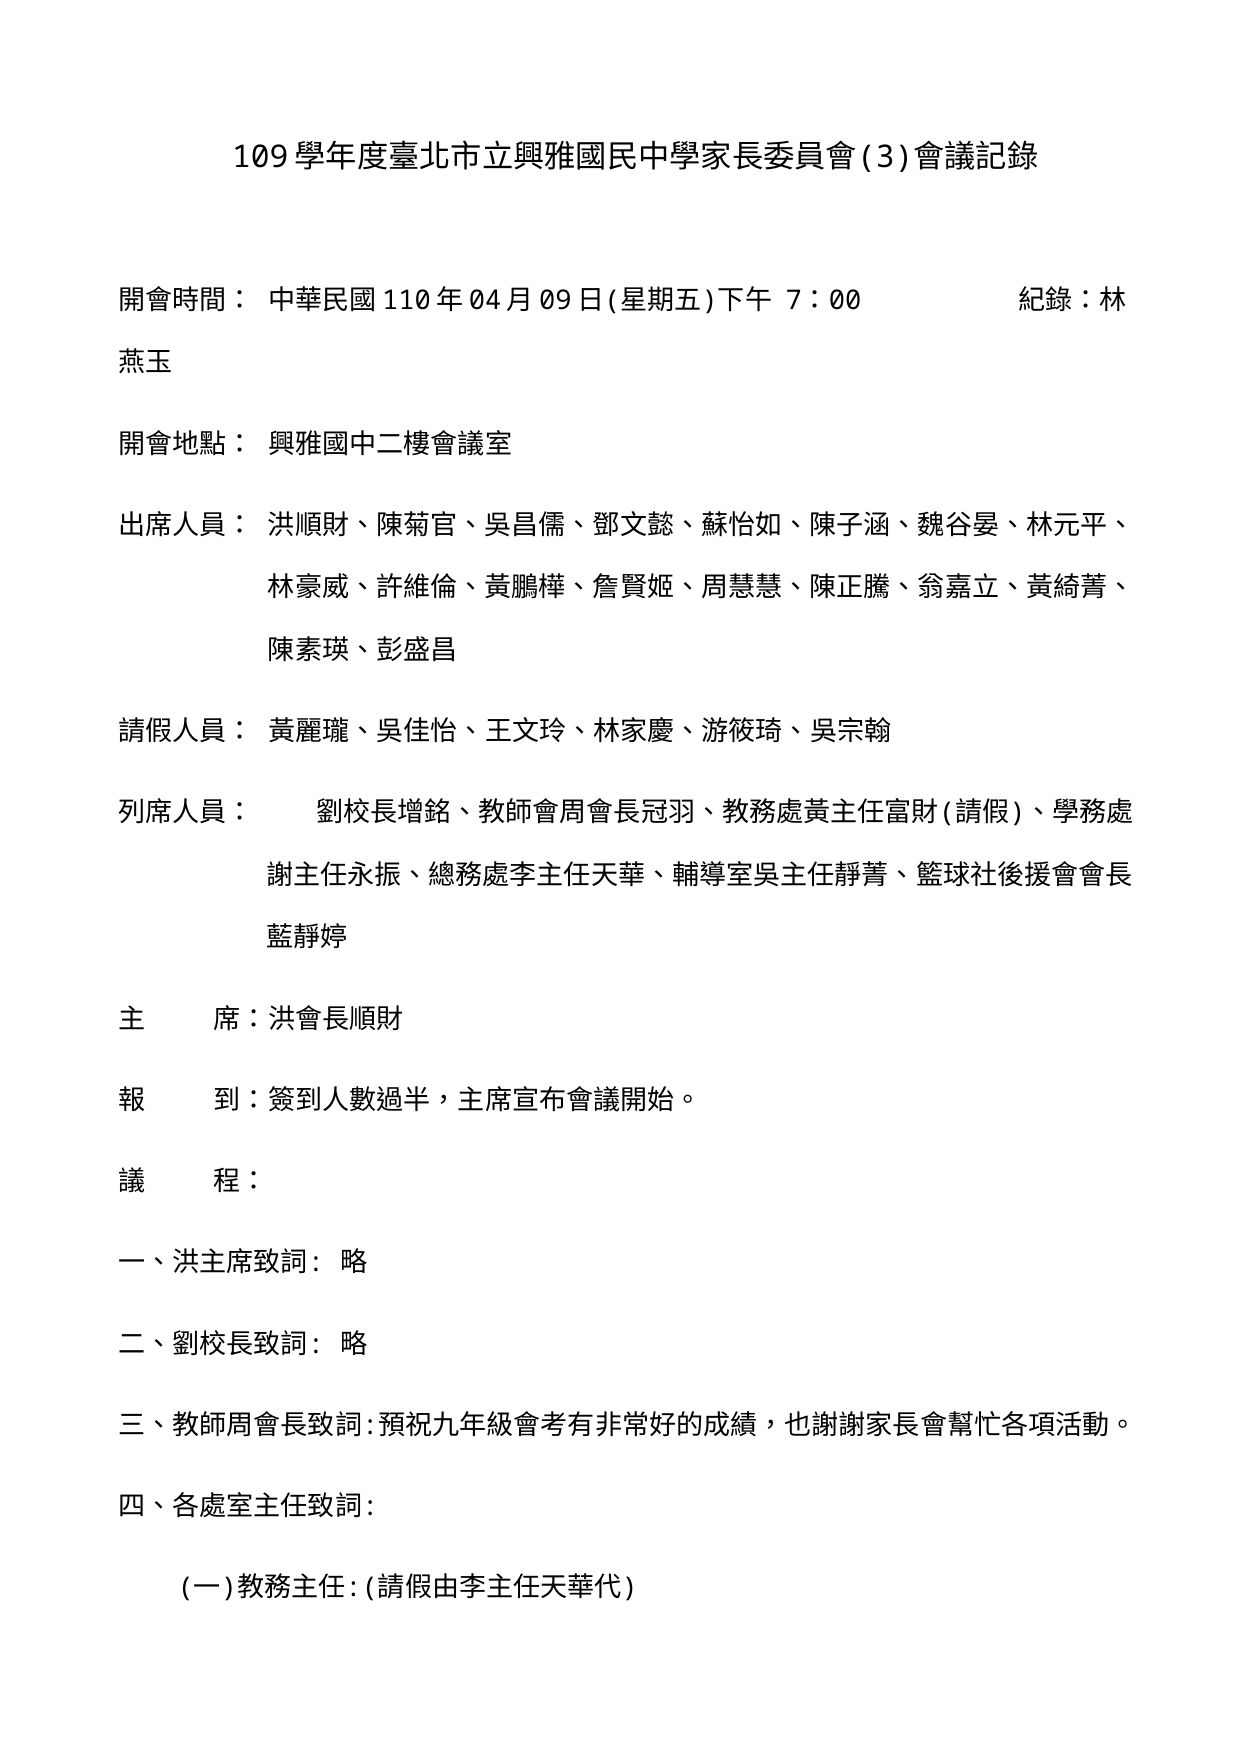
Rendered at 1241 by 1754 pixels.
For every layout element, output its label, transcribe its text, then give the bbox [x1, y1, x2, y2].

text 請假人員： 黃麗瓏、吳佳怡、王文玲、林家慶、游筱琦、吳宗翰 [118, 687, 1152, 750]
text (一)教務主任:(請假由李主任天華代) [118, 1543, 1152, 1606]
text 三、教師周會長致詞:預祝九年級會考有非常好的成績，也謝謝家長會幫忙各項活動。 [118, 1381, 1152, 1443]
text 議 程： [118, 1137, 1152, 1200]
text 109學年度臺北市立興雅國民中學家長委員會(3)會議記錄 [118, 112, 1152, 175]
text 出席人員： 洪順財、陳菊官、吳昌儒、鄧文懿、蘇怡如、陳子涵、魏谷晏、林元平、林豪威、許維倫、黃鵬樺、詹賢姬、周慧慧、陳正騰、翁嘉立、黃綺菁、陳素瑛、彭盛昌 [118, 481, 1152, 668]
text 主 席： 洪會長順財 [118, 975, 1152, 1037]
text 報 到： 簽到人數過半，主席宣布會議開始。 [118, 1056, 1152, 1118]
text 開會地點： 興雅國中二樓會議室 [118, 400, 1152, 462]
text 四、各處室主任致詞: [118, 1462, 1152, 1525]
text 列席人員： 劉校長增銘、教師會周會長冠羽、教務處黃主任富財(請假)、學務處謝主任永振、總務處李主任天華、輔導室吳主任靜菁、籃球社後援會會長藍靜婷 [118, 768, 1152, 956]
text 一、洪主席致詞: 略 [118, 1218, 1152, 1281]
text 二、劉校長致詞: 略 [118, 1300, 1152, 1362]
text 開會時間： 中華民國110年04月09日(星期五)下午 7：00 紀錄：林燕玉 [118, 256, 1152, 381]
